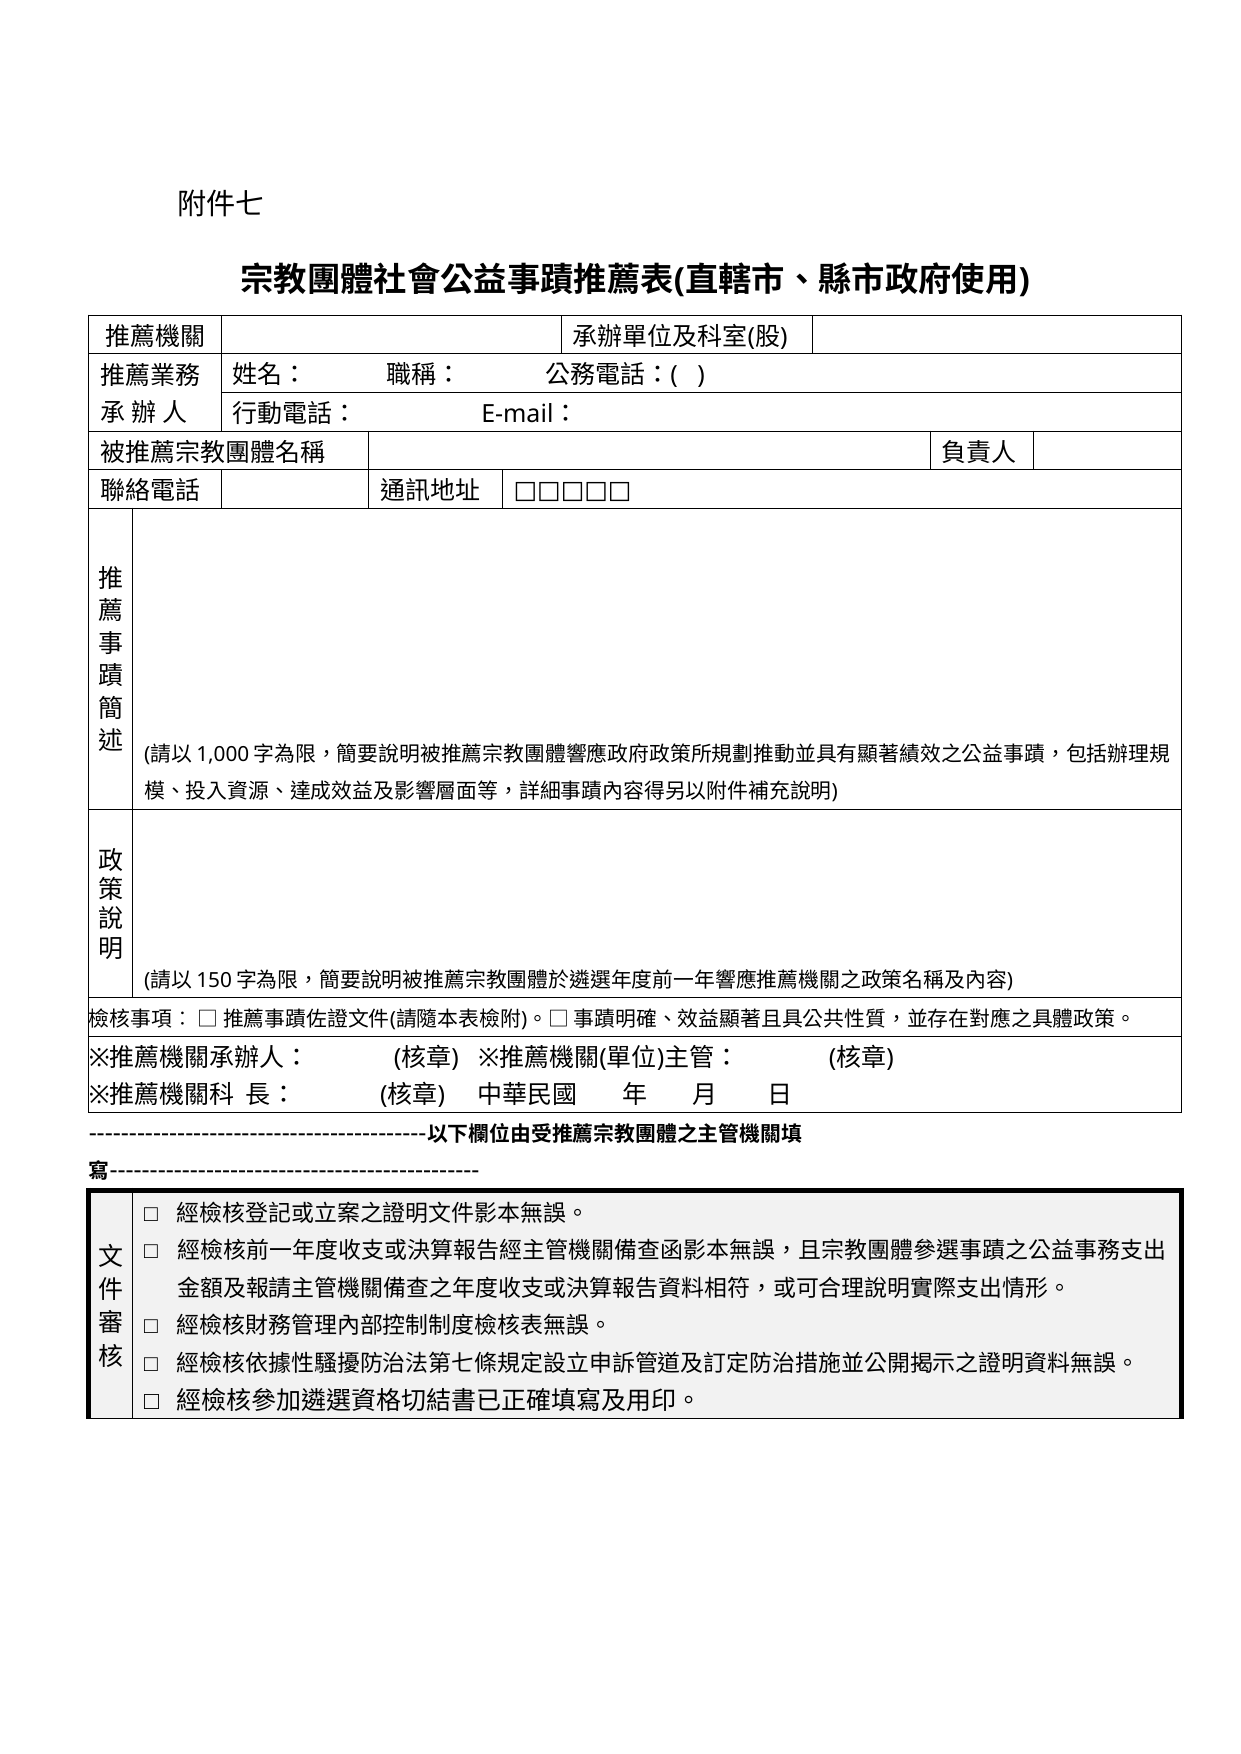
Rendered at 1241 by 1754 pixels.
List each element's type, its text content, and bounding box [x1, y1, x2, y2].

table_cell 行動電話： E-mail： [222, 393, 1181, 431]
table_cell 聯絡電話 [89, 470, 221, 508]
text 附件七 [177, 164, 1092, 239]
table_cell [369, 432, 930, 469]
table_cell 姓名： 職稱： 公務電話：( ) [222, 354, 1181, 392]
text 宗教團體社會公益事蹟推薦表(直轄市、縣市政府使用) [177, 239, 1092, 314]
table_cell [1034, 432, 1181, 469]
table_header 承辦單位及科室(股) [562, 316, 812, 353]
table_cell 檢核事項︰ □ 推薦事蹟佐證文件(請隨本表檢附)。□ 事蹟明確、效益顯著且具公共性質，並存在對應之具體政策。 [89, 998, 1181, 1036]
table_cell 經檢核登記或立案之證明文件影本無誤。 經檢核前一年度收支或決算報告經主管機關備查函影本無誤，且宗教團體參選事蹟之公益事務支出金額及報請主管機關備查之年度收支或決算報告資料相符，或可合理說明實際支出情形。 經檢核財務管理內部控制制度檢核表無誤。 經檢核依據性騷擾防治法第七條規定設立申訴管道及訂定防治措施並公開揭示之證明資料無誤。 經檢核參加遴選資格切結書已正確填寫及用印。 [133, 1193, 1179, 1418]
table_cell 通訊地址 [369, 470, 502, 508]
table_cell (請以1,000字為限，簡要說明被推薦宗教團體響應政府政策所規劃推動並具有顯著績效之公益事蹟，包括辦理規模、投入資源、達成效益及影響層面等，詳細事蹟內容得另以附件補充說明) [133, 509, 1181, 809]
table_cell (請以150字為限，簡要說明被推薦宗教團體於遴選年度前一年響應推薦機關之政策名稱及內容) [133, 810, 1181, 997]
table_header 推薦機關 [89, 316, 221, 353]
table_header [222, 316, 561, 353]
table_cell [222, 470, 368, 508]
table_cell 政策說明 [89, 810, 132, 997]
table_cell 負責人 [931, 432, 1033, 469]
table_cell ※推薦機關承辦人： (核章) ※推薦機關(單位)主管： (核章) ※推薦機關科 長： (核章) 中華民國 年 月 日 [89, 1037, 1181, 1112]
table_cell 被推薦宗教團體名稱 [89, 432, 368, 469]
table_cell □□□□□ [503, 470, 1181, 508]
table_cell 推薦業務 承辦人 [89, 354, 221, 431]
table_cell 推薦事蹟簡述 [89, 509, 132, 809]
table_cell 文件審核 [91, 1193, 132, 1418]
table_cell ------------------------------------------以下欄位由受推薦宗教團體之主管機關填寫---------------------------------------------- [89, 1113, 1181, 1188]
table_header [813, 316, 1181, 353]
